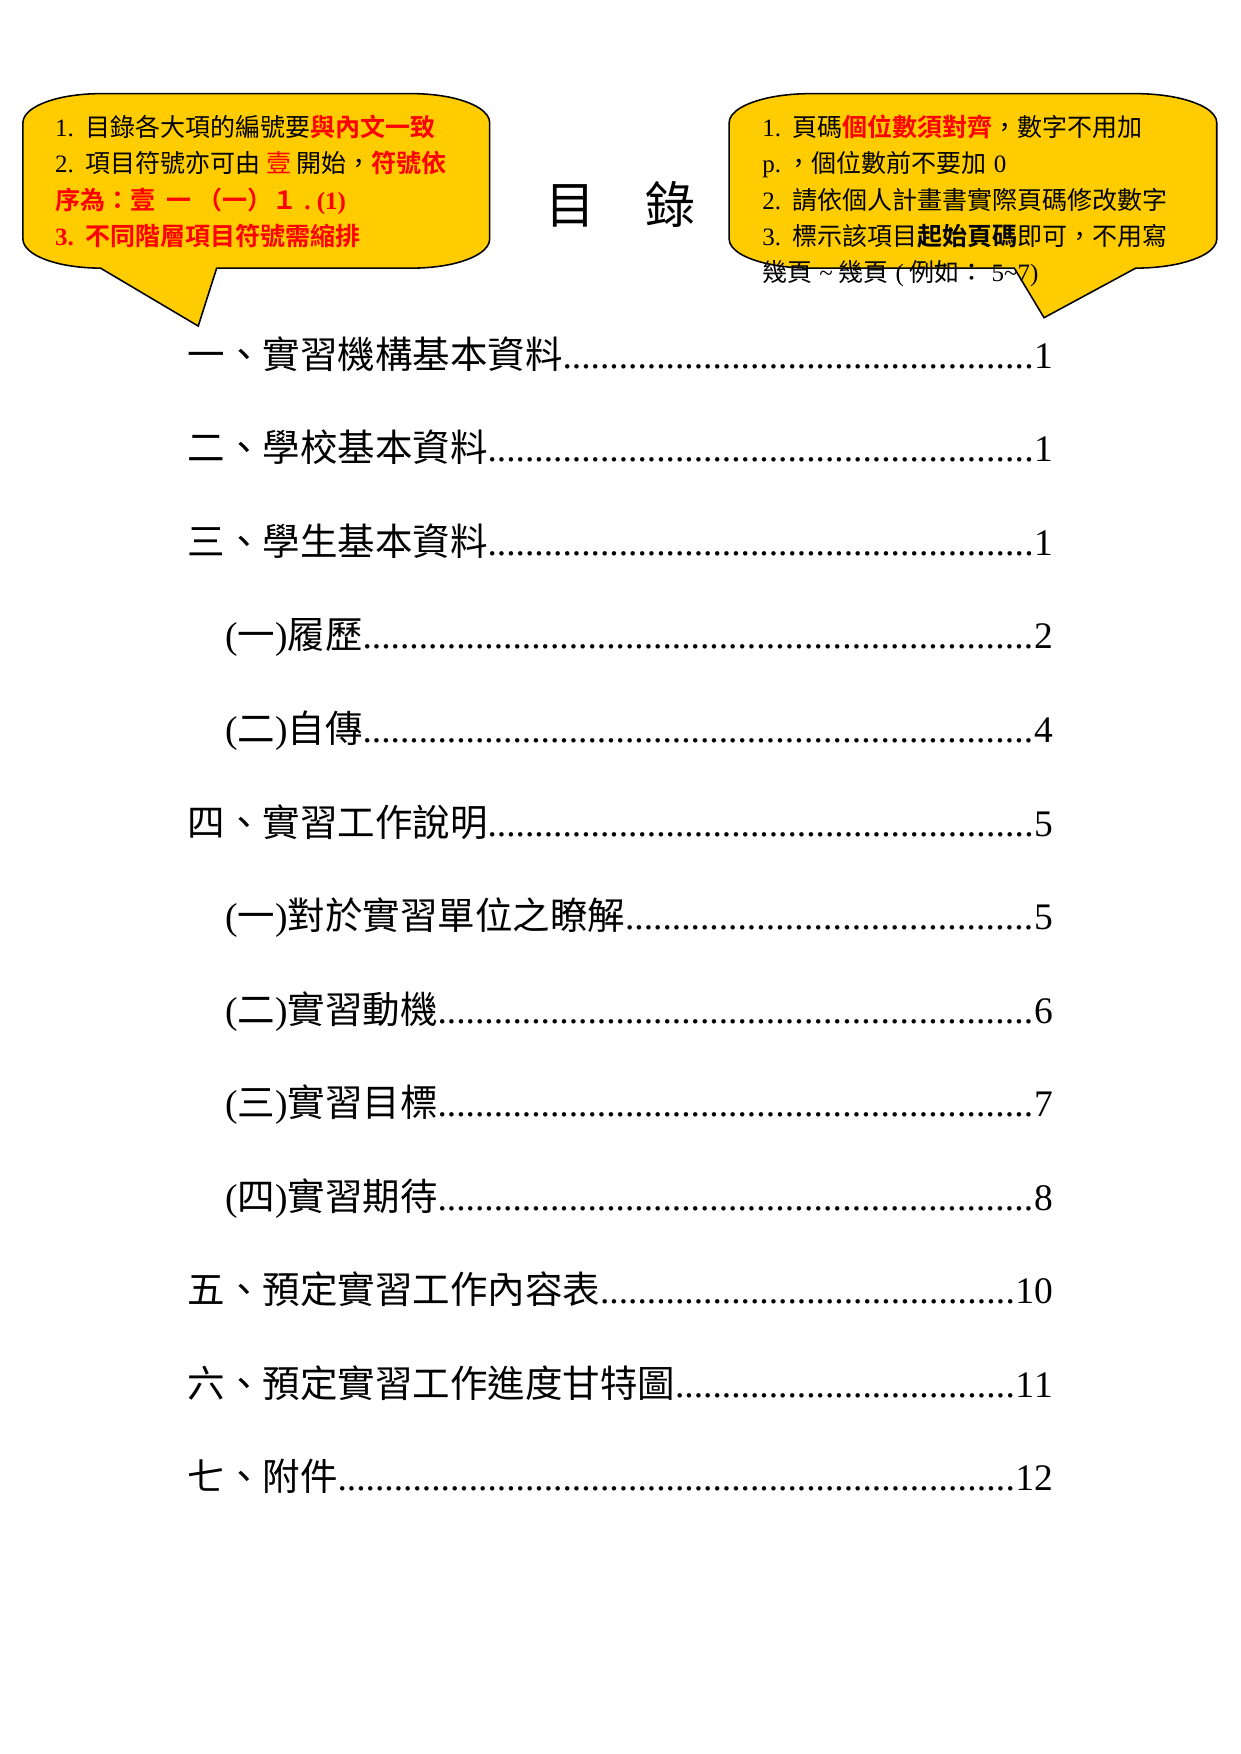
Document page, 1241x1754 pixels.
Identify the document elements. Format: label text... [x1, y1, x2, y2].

text 七、附件 12 [187, 1437, 1053, 1512]
text 四、實習工作說明 5 [187, 782, 1053, 857]
text (一)履歷 2 [187, 595, 1053, 670]
text (二)自傳 4 [187, 689, 1053, 764]
text (三)實習目標 7 [187, 1063, 1053, 1138]
text (一)對於實習單位之瞭解 5 [187, 876, 1053, 951]
text 二、學校基本資料 1 [187, 408, 1053, 483]
text 一、實習機構基本資料 1 [187, 314, 1053, 389]
text 五、預定實習工作內容表 10 [187, 1250, 1053, 1325]
text (四)實習期待 8 [187, 1156, 1053, 1231]
text 三、學生基本資料 1 [187, 502, 1053, 577]
text (二)實習動機 6 [187, 969, 1053, 1044]
text 六、預定實習工作進度甘特圖 11 [187, 1343, 1053, 1418]
text 目 錄 [491, 164, 728, 239]
